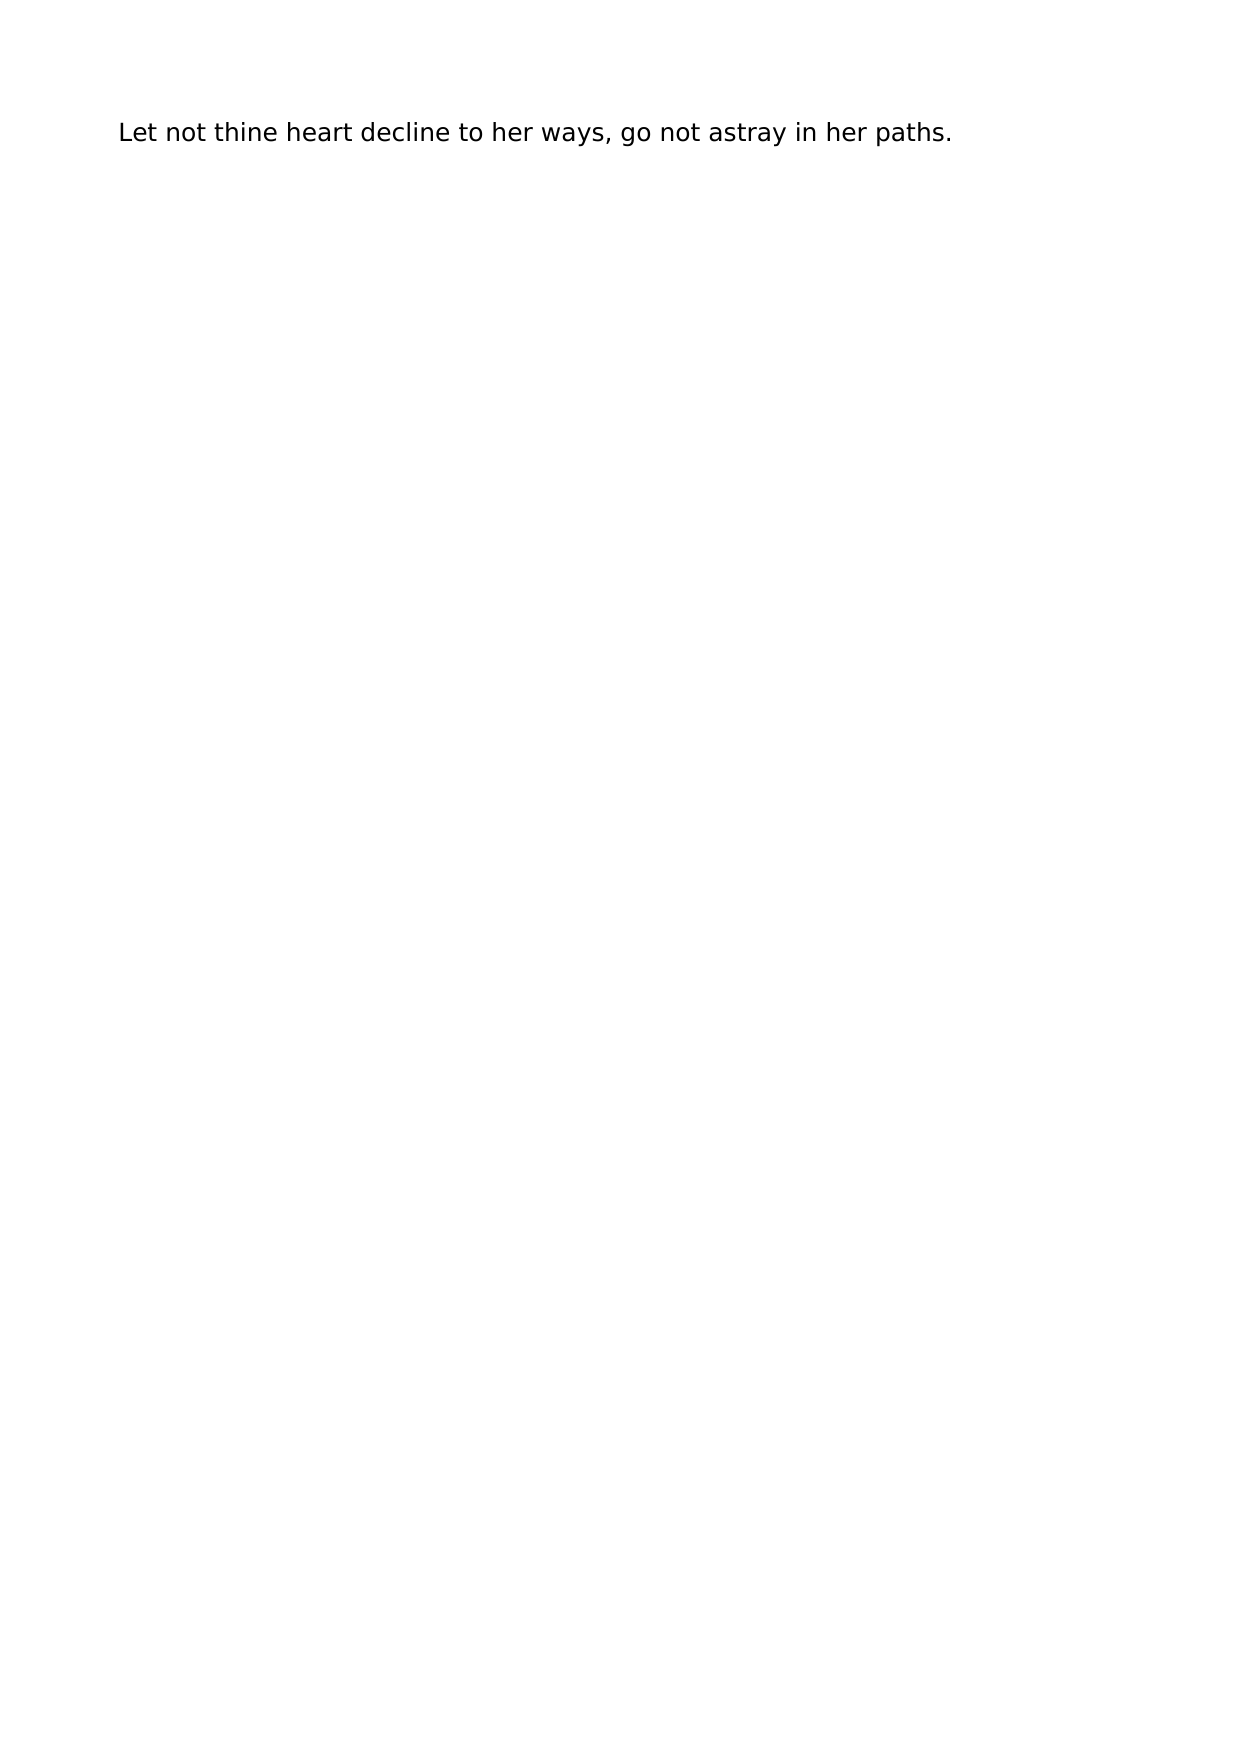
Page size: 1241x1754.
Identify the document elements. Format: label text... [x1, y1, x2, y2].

text Let not thine heart decline to her ways, go not astray in her paths. [118, 118, 1122, 147]
